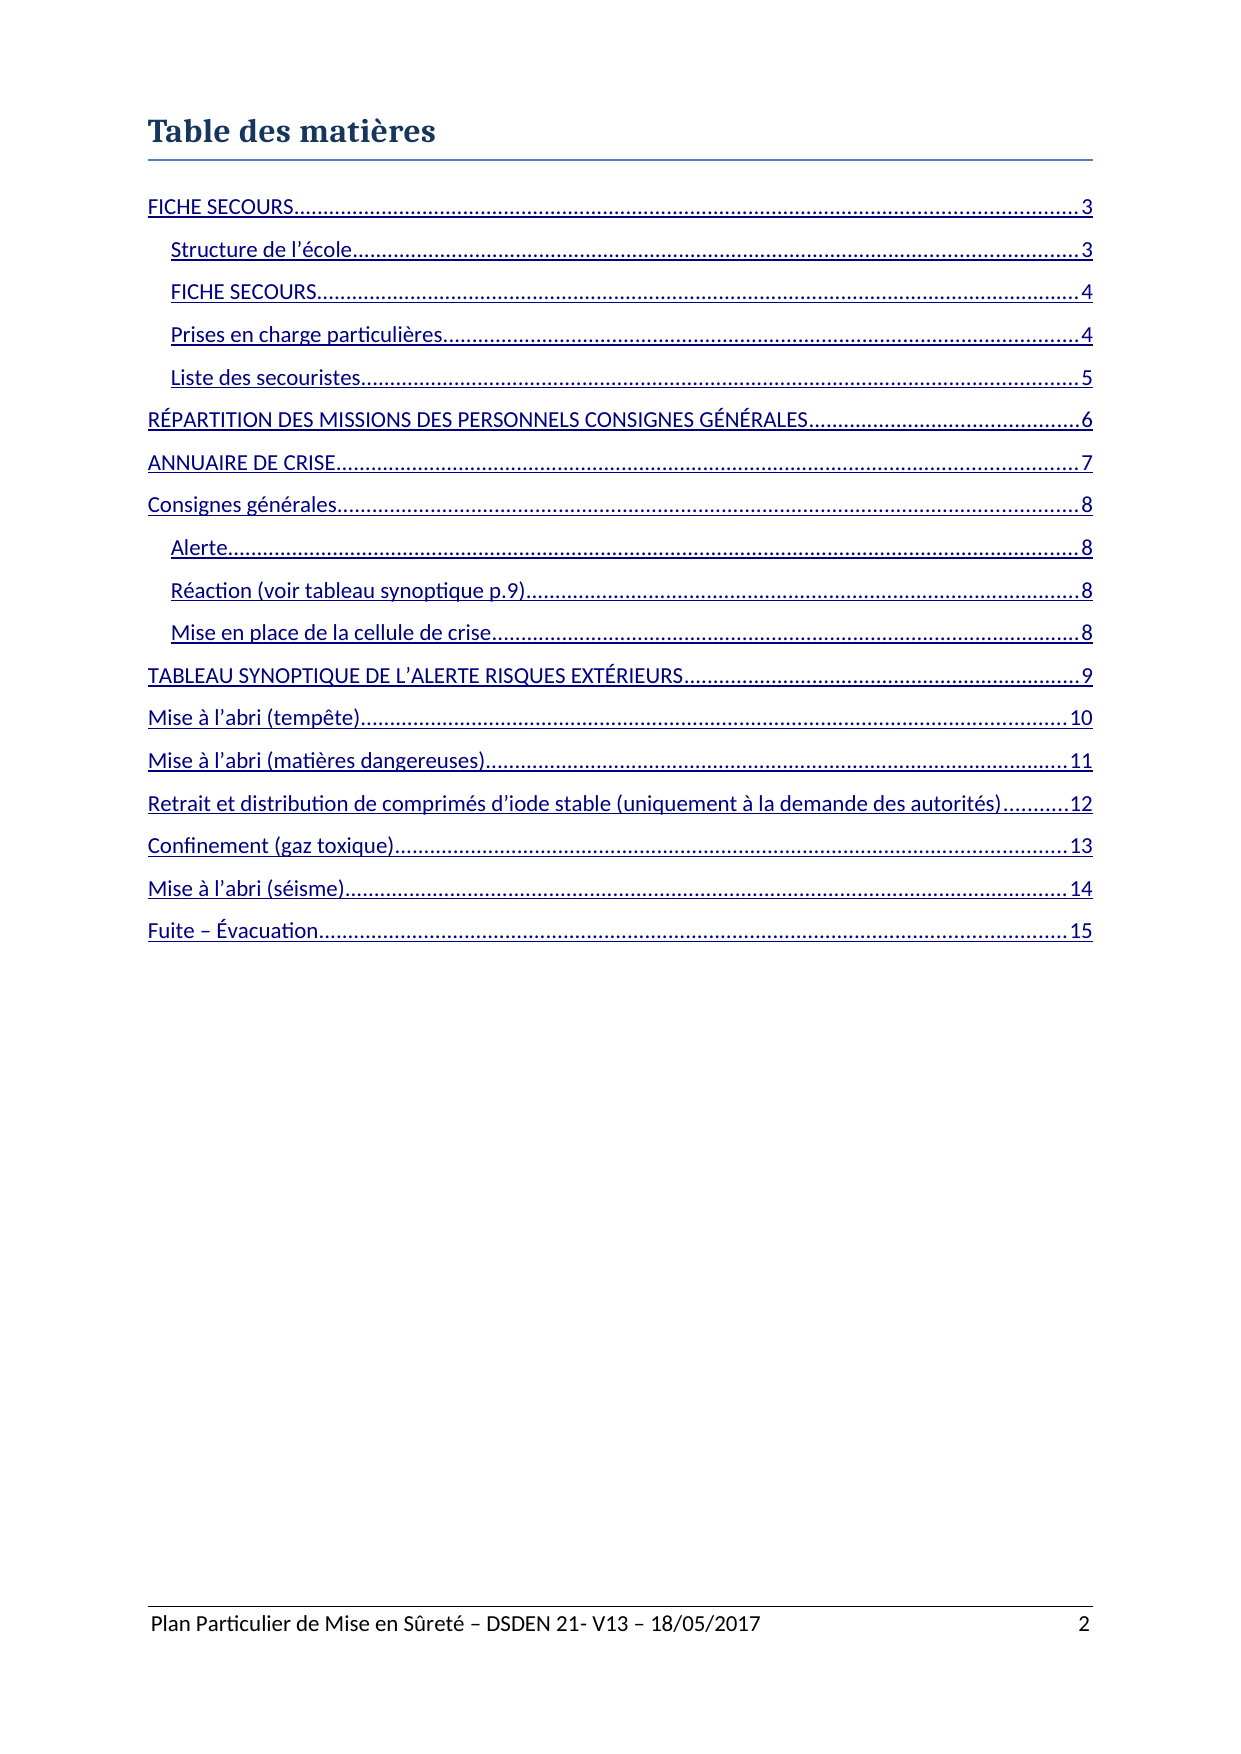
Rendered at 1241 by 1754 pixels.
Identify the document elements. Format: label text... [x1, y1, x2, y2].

text Mise à l’abri (tempête) 10 [148, 703, 1093, 728]
text Mise en place de la cellule de crise 8 [171, 618, 1093, 642]
text Mise à l’abri (séisme) 14 [148, 874, 1093, 898]
text Confinement (gaz toxique) 13 [148, 831, 1093, 856]
text Retrait et distribution de comprimés d’iode stable (uniquement à la demande des autorités) 12 [148, 789, 1093, 813]
text Structure de l’école 3 [171, 235, 1093, 259]
text Prises en charge particulières 4 [171, 320, 1093, 344]
text Alerte 8 [171, 533, 1093, 557]
text Réaction (voir tableau synoptique p.9) 8 [171, 576, 1093, 600]
text FICHE SECOURS 4 [171, 277, 1093, 302]
text Mise à l’abri (matières dangereuses) 11 [148, 746, 1093, 770]
text ANNUAIRE DE CRISE 7 [148, 448, 1093, 472]
text Consignes générales 8 [148, 491, 1093, 515]
subtitle Table des matières [148, 112, 1093, 159]
text Fuite – Évacuation 15 [148, 917, 1093, 941]
text FICHE SECOURS 3 [148, 192, 1093, 216]
text RÉPARTITION DES MISSIONS DES PERSONNELS CONSIGNES GÉNÉRALES 6 [148, 405, 1093, 429]
text Liste des secouristes 5 [171, 363, 1093, 387]
text TABLEAU SYNOPTIQUE DE L’ALERTE RISQUES EXTÉRIEURS 9 [148, 661, 1093, 685]
